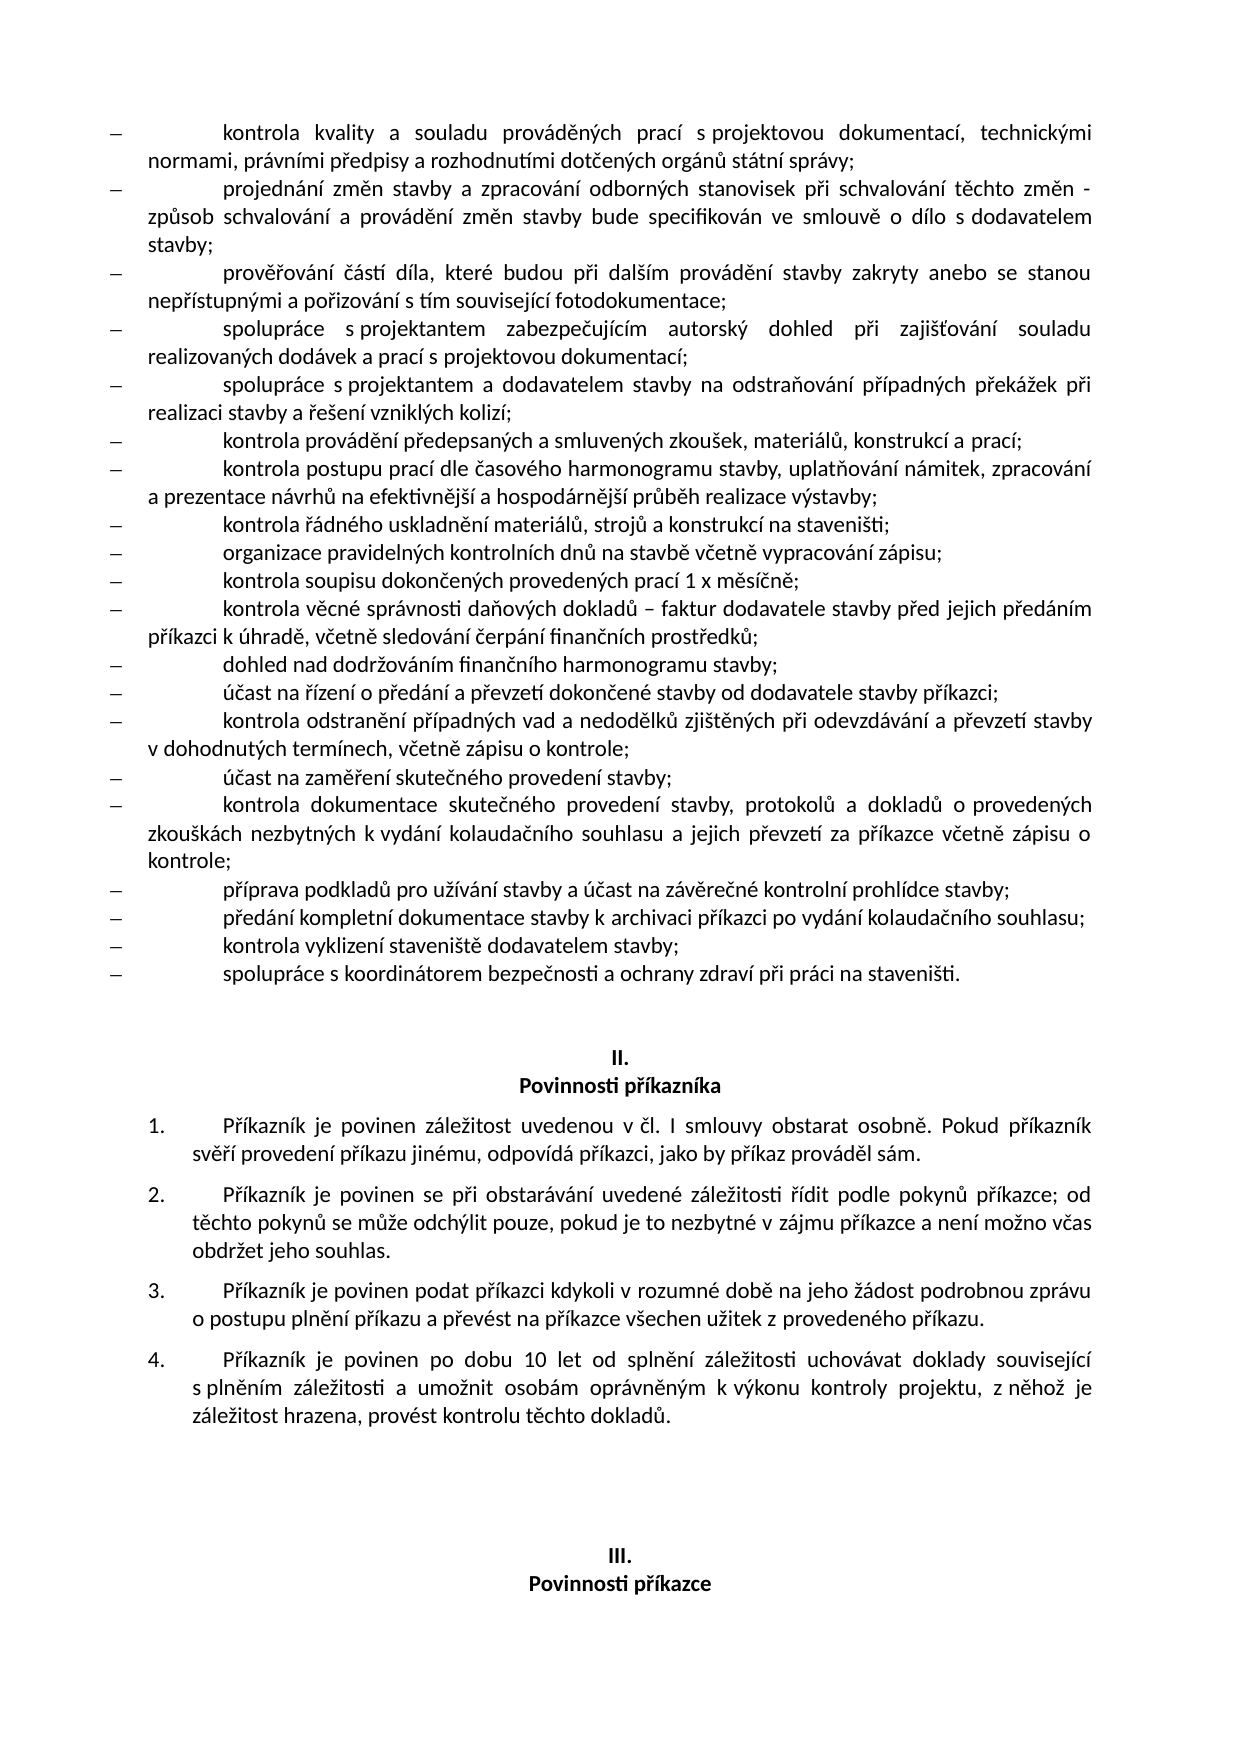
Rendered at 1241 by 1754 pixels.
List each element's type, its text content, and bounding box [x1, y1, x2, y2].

text II. [148, 1043, 1092, 1071]
list kontrola dokumentace skutečného provedení stavby, protokolů a dokladů o provedených zkouškách nezbytných k vydání kolaudačního souhlasu a jejich převzetí za příkazce včetně zápisu o kontrole; [110, 791, 1092, 875]
text Povinnosti příkazce [148, 1569, 1092, 1597]
list organizace pravidelných kontrolních dnů na stavbě včetně vypracování zápisu; [110, 538, 1092, 566]
list kontrola řádného uskladnění materiálů, strojů a konstrukcí na staveništi; [110, 510, 1092, 538]
list Příkazník je povinen se při obstarávání uvedené záležitosti řídit podle pokynů příkazce; od těchto pokynů se může odchýlit pouze, pokud je to nezbytné v zájmu příkazce a není možno včas obdržet jeho souhlas. [148, 1180, 1092, 1264]
text III. [148, 1541, 1092, 1569]
list příprava podkladů pro užívání stavby a účast na závěrečné kontrolní prohlídce stavby; [110, 875, 1092, 903]
list účast na zaměření skutečného provedení stavby; [110, 763, 1092, 791]
list spolupráce s projektantem zabezpečujícím autorský dohled při zajišťování souladu realizovaných dodávek a prací s projektovou dokumentací; [110, 314, 1092, 370]
list kontrola věcné správnosti daňových dokladů – faktur dodavatele stavby před jejich předáním příkazci k úhradě, včetně sledování čerpání finančních prostředků; [110, 594, 1092, 651]
list kontrola vyklizení staveniště dodavatelem stavby; [110, 931, 1092, 959]
list účast na řízení o předání a převzetí dokončené stavby od dodavatele stavby příkazci; [110, 678, 1092, 707]
list kontrola kvality a souladu prováděných prací s projektovou dokumentací, technickými normami, právními předpisy a rozhodnutími dotčených orgánů státní správy; [110, 118, 1092, 174]
list projednání změn stavby a zpracování odborných stanovisek při schvalování těchto změn - způsob schvalování a provádění změn stavby bude specifikován ve smlouvě o dílo s dodavatelem stavby; [110, 174, 1092, 258]
list kontrola odstranění případných vad a nedodělků zjištěných při odevzdávání a převzetí stavby v dohodnutých termínech, včetně zápisu o kontrole; [110, 707, 1092, 763]
list prověřování částí díla, které budou při dalším provádění stavby zakryty anebo se stanou nepřístupnými a pořizování s tím související fotodokumentace; [110, 258, 1092, 314]
text Povinnosti příkazníka [148, 1071, 1092, 1099]
list předání kompletní dokumentace stavby k archivaci příkazci po vydání kolaudačního souhlasu; [110, 903, 1092, 931]
list spolupráce s koordinátorem bezpečnosti a ochrany zdraví při práci na staveništi. [110, 959, 1092, 987]
list Příkazník je povinen podat příkazci kdykoli v rozumné době na jeho žádost podrobnou zprávu o postupu plnění příkazu a převést na příkazce všechen užitek z provedeného příkazu. [148, 1276, 1092, 1332]
list dohled nad dodržováním finančního harmonogramu stavby; [110, 651, 1092, 678]
list kontrola provádění předepsaných a smluvených zkoušek, materiálů, konstrukcí a prací; [110, 426, 1092, 454]
list Příkazník je povinen záležitost uvedenou v čl. I smlouvy obstarat osobně. Pokud příkazník svěří provedení příkazu jinému, odpovídá příkazci, jako by příkaz prováděl sám. [148, 1111, 1092, 1167]
list Příkazník je povinen po dobu 10 let od splnění záležitosti uchovávat doklady související s plněním záležitosti a umožnit osobám oprávněným k výkonu kontroly projektu, z něhož je záležitost hrazena, provést kontrolu těchto dokladů. [148, 1345, 1092, 1429]
list kontrola soupisu dokončených provedených prací 1 x měsíčně; [110, 566, 1092, 594]
list kontrola postupu prací dle časového harmonogramu stavby, uplatňování námitek, zpracování a prezentace návrhů na efektivnější a hospodárnější průběh realizace výstavby; [110, 454, 1092, 510]
list spolupráce s projektantem a dodavatelem stavby na odstraňování případných překážek při realizaci stavby a řešení vzniklých kolizí; [110, 370, 1092, 426]
